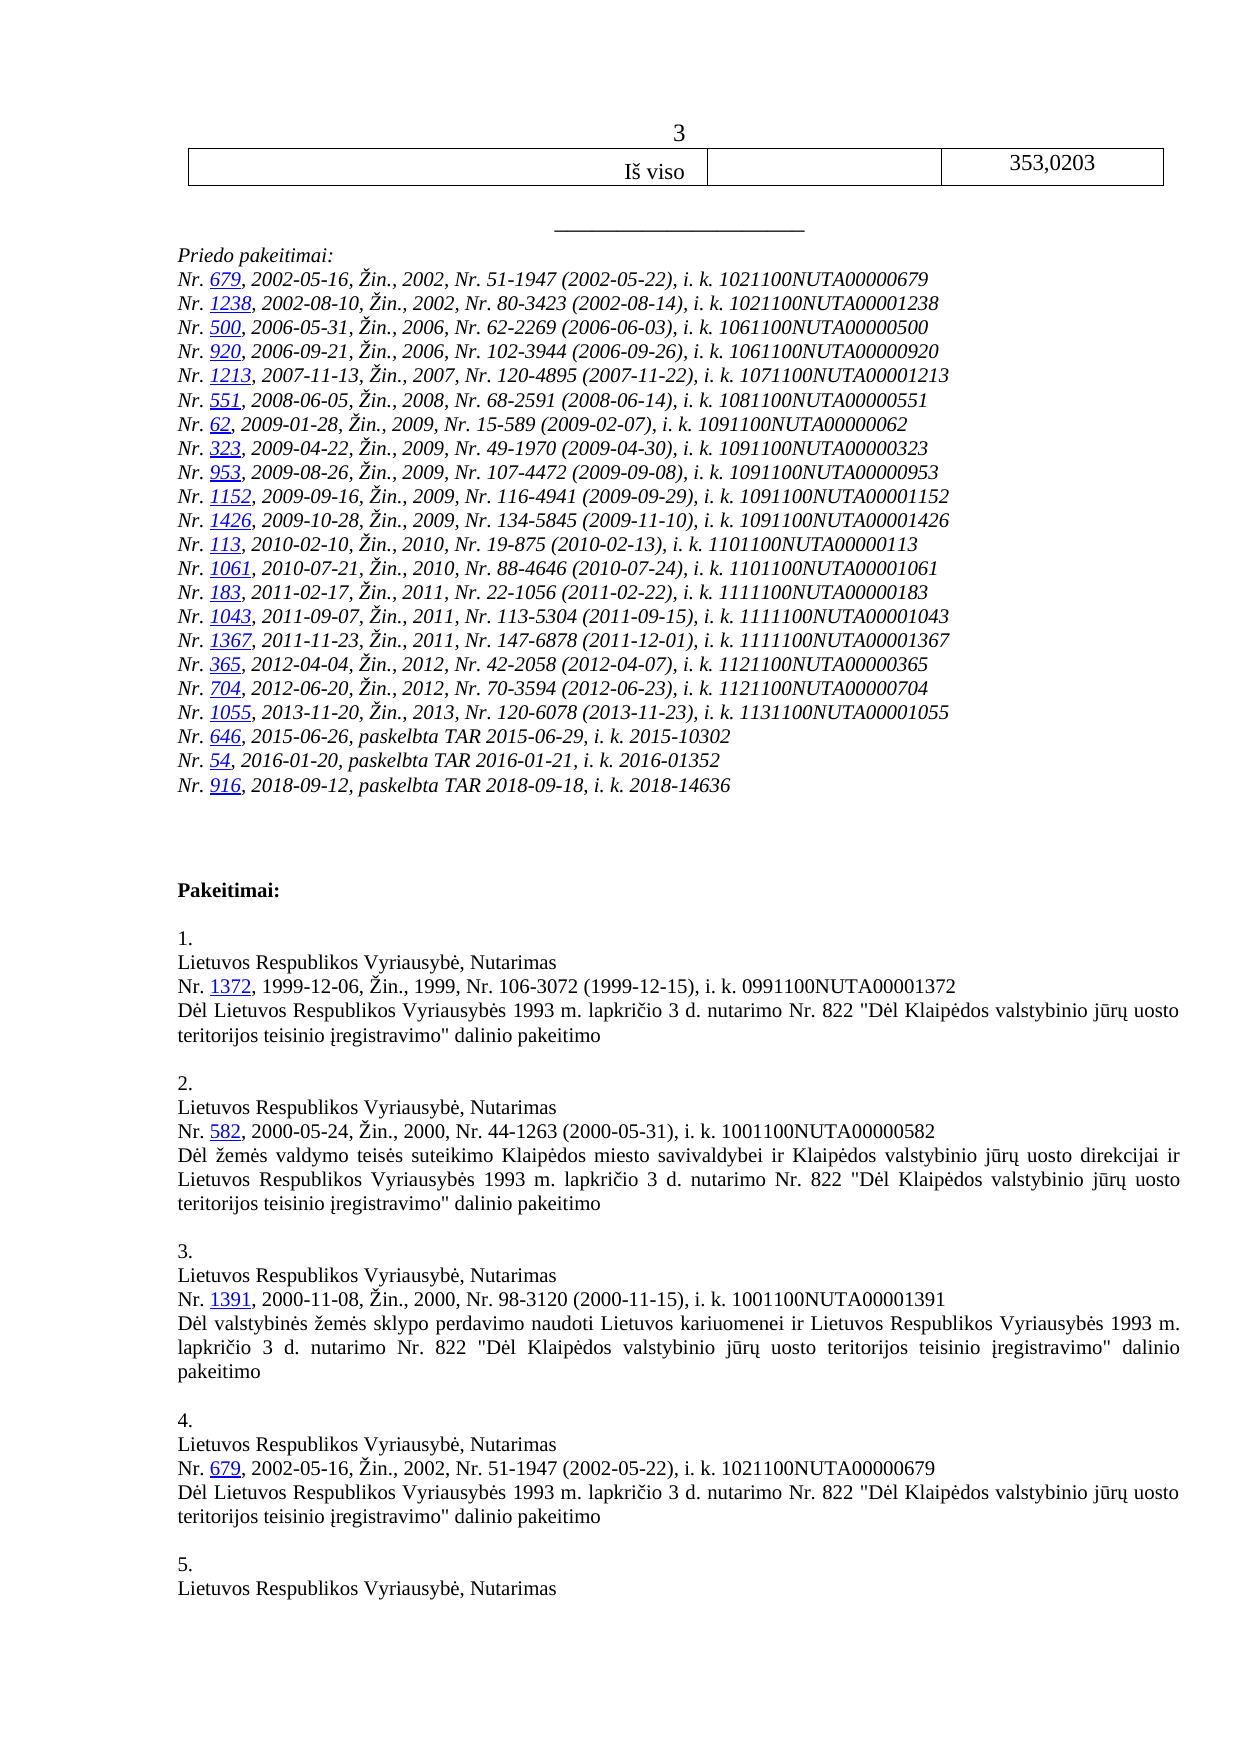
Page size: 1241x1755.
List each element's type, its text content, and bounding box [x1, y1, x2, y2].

text Nr. 920, 2006-09-21, Žin., 2006, Nr. 102-3944 (2006-09-26), i. k. 1061100NUTA00000920 [177, 339, 1181, 363]
text Nr. 1055, 2013-11-20, Žin., 2013, Nr. 120-6078 (2013-11-23), i. k. 1131100NUTA00001055 [177, 700, 1181, 724]
text Nr. 1391, 2000-11-08, Žin., 2000, Nr. 98-3120 (2000-11-15), i. k. 1001100NUTA00001391 [177, 1287, 1181, 1311]
text Dėl valstybinės žemės sklypo perdavimo naudoti Lietuvos kariuomenei ir Lietuvos Respublikos Vyriausybės 1993 m. lapkričio 3 d. nutarimo Nr. 822 "Dėl Klaipėdos valstybinio jūrų uosto teritorijos teisinio įregistravimo" dalinio pakeitimo [177, 1311, 1181, 1383]
text Nr. 551, 2008-06-05, Žin., 2008, Nr. 68-2591 (2008-06-14), i. k. 1081100NUTA00000551 [177, 387, 1181, 412]
text Pakeitimai: [177, 878, 1181, 902]
text Nr. 679, 2002-05-16, Žin., 2002, Nr. 51-1947 (2002-05-22), i. k. 1021100NUTA00000679 [177, 1456, 1181, 1480]
text Nr. 1152, 2009-09-16, Žin., 2009, Nr. 116-4941 (2009-09-29), i. k. 1091100NUTA00001152 [177, 484, 1181, 508]
text Priedo pakeitimai: [177, 243, 1181, 267]
text Lietuvos Respublikos Vyriausybė, Nutarimas [177, 1263, 1181, 1287]
text Nr. 582, 2000-05-24, Žin., 2000, Nr. 44-1263 (2000-05-31), i. k. 1001100NUTA00000582 [177, 1119, 1181, 1143]
table_cell [708, 149, 941, 184]
text 1. [177, 926, 1181, 950]
table_cell 353,0203 [942, 149, 1163, 184]
text Nr. 679, 2002-05-16, Žin., 2002, Nr. 51-1947 (2002-05-22), i. k. 1021100NUTA00000679 [177, 267, 1181, 291]
text Nr. 500, 2006-05-31, Žin., 2006, Nr. 62-2269 (2006-06-03), i. k. 1061100NUTA00000500 [177, 315, 1181, 339]
text Lietuvos Respublikos Vyriausybė, Nutarimas [177, 1576, 1181, 1600]
text Nr. 183, 2011-02-17, Žin., 2011, Nr. 22-1056 (2011-02-22), i. k. 1111100NUTA00000183 [177, 580, 1181, 604]
text Nr. 323, 2009-04-22, Žin., 2009, Nr. 49-1970 (2009-04-30), i. k. 1091100NUTA00000323 [177, 436, 1181, 460]
text Nr. 1426, 2009-10-28, Žin., 2009, Nr. 134-5845 (2009-11-10), i. k. 1091100NUTA00001426 [177, 508, 1181, 532]
text Nr. 54, 2016-01-20, paskelbta TAR 2016-01-21, i. k. 2016-01352 [177, 748, 1181, 772]
text Nr. 953, 2009-08-26, Žin., 2009, Nr. 107-4472 (2009-09-08), i. k. 1091100NUTA00000953 [177, 460, 1181, 484]
text Nr. 1043, 2011-09-07, Žin., 2011, Nr. 113-5304 (2011-09-15), i. k. 1111100NUTA00001043 [177, 604, 1181, 628]
text Nr. 1367, 2011-11-23, Žin., 2011, Nr. 147-6878 (2011-12-01), i. k. 1111100NUTA00001367 [177, 628, 1181, 652]
text Nr. 916, 2018-09-12, paskelbta TAR 2018-09-18, i. k. 2018-14636 [177, 772, 1181, 797]
text Nr. 646, 2015-06-26, paskelbta TAR 2015-06-29, i. k. 2015-10302 [177, 724, 1181, 748]
text Nr. 1372, 1999-12-06, Žin., 1999, Nr. 106-3072 (1999-12-15), i. k. 0991100NUTA00001372 [177, 974, 1181, 998]
text Nr. 113, 2010-02-10, Žin., 2010, Nr. 19-875 (2010-02-13), i. k. 1101100NUTA00000113 [177, 532, 1181, 556]
text 3. [177, 1239, 1181, 1263]
text Nr. 704, 2012-06-20, Žin., 2012, Nr. 70-3594 (2012-06-23), i. k. 1121100NUTA00000704 [177, 676, 1181, 700]
text Nr. 365, 2012-04-04, Žin., 2012, Nr. 42-2058 (2012-04-07), i. k. 1121100NUTA00000365 [177, 652, 1181, 676]
text 4. [177, 1407, 1181, 1432]
text Lietuvos Respublikos Vyriausybė, Nutarimas [177, 1095, 1181, 1119]
table_cell Iš viso [189, 149, 707, 184]
text 5. [177, 1552, 1181, 1576]
text Nr. 1238, 2002-08-10, Žin., 2002, Nr. 80-3423 (2002-08-14), i. k. 1021100NUTA00001238 [177, 291, 1181, 315]
text Nr. 1213, 2007-11-13, Žin., 2007, Nr. 120-4895 (2007-11-22), i. k. 1071100NUTA00001213 [177, 363, 1181, 387]
text Nr. 1061, 2010-07-21, Žin., 2010, Nr. 88-4646 (2010-07-24), i. k. 1101100NUTA00001061 [177, 556, 1181, 580]
text Dėl Lietuvos Respublikos Vyriausybės 1993 m. lapkričio 3 d. nutarimo Nr. 822 "Dėl Klaipėdos valstybinio jūrų uosto teritorijos teisinio įregistravimo" dalinio pakeitimo [177, 998, 1181, 1047]
text Nr. 62, 2009-01-28, Žin., 2009, Nr. 15-589 (2009-02-07), i. k. 1091100NUTA00000062 [177, 412, 1181, 436]
text Dėl žemės valdymo teisės suteikimo Klaipėdos miesto savivaldybei ir Klaipėdos valstybinio jūrų uosto direkcijai ir Lietuvos Respublikos Vyriausybės 1993 m. lapkričio 3 d. nutarimo Nr. 822 "Dėl Klaipėdos valstybinio jūrų uosto teritorijos teisinio įregistravimo" dalinio pakeitimo [177, 1143, 1181, 1215]
text Lietuvos Respublikos Vyriausybė, Nutarimas [177, 950, 1181, 974]
text 2. [177, 1071, 1181, 1095]
text Lietuvos Respublikos Vyriausybė, Nutarimas [177, 1432, 1181, 1456]
text Dėl Lietuvos Respublikos Vyriausybės 1993 m. lapkričio 3 d. nutarimo Nr. 822 "Dėl Klaipėdos valstybinio jūrų uosto teritorijos teisinio įregistravimo" dalinio pakeitimo [177, 1480, 1181, 1528]
text –––––––––––––––––––– [177, 214, 1181, 243]
